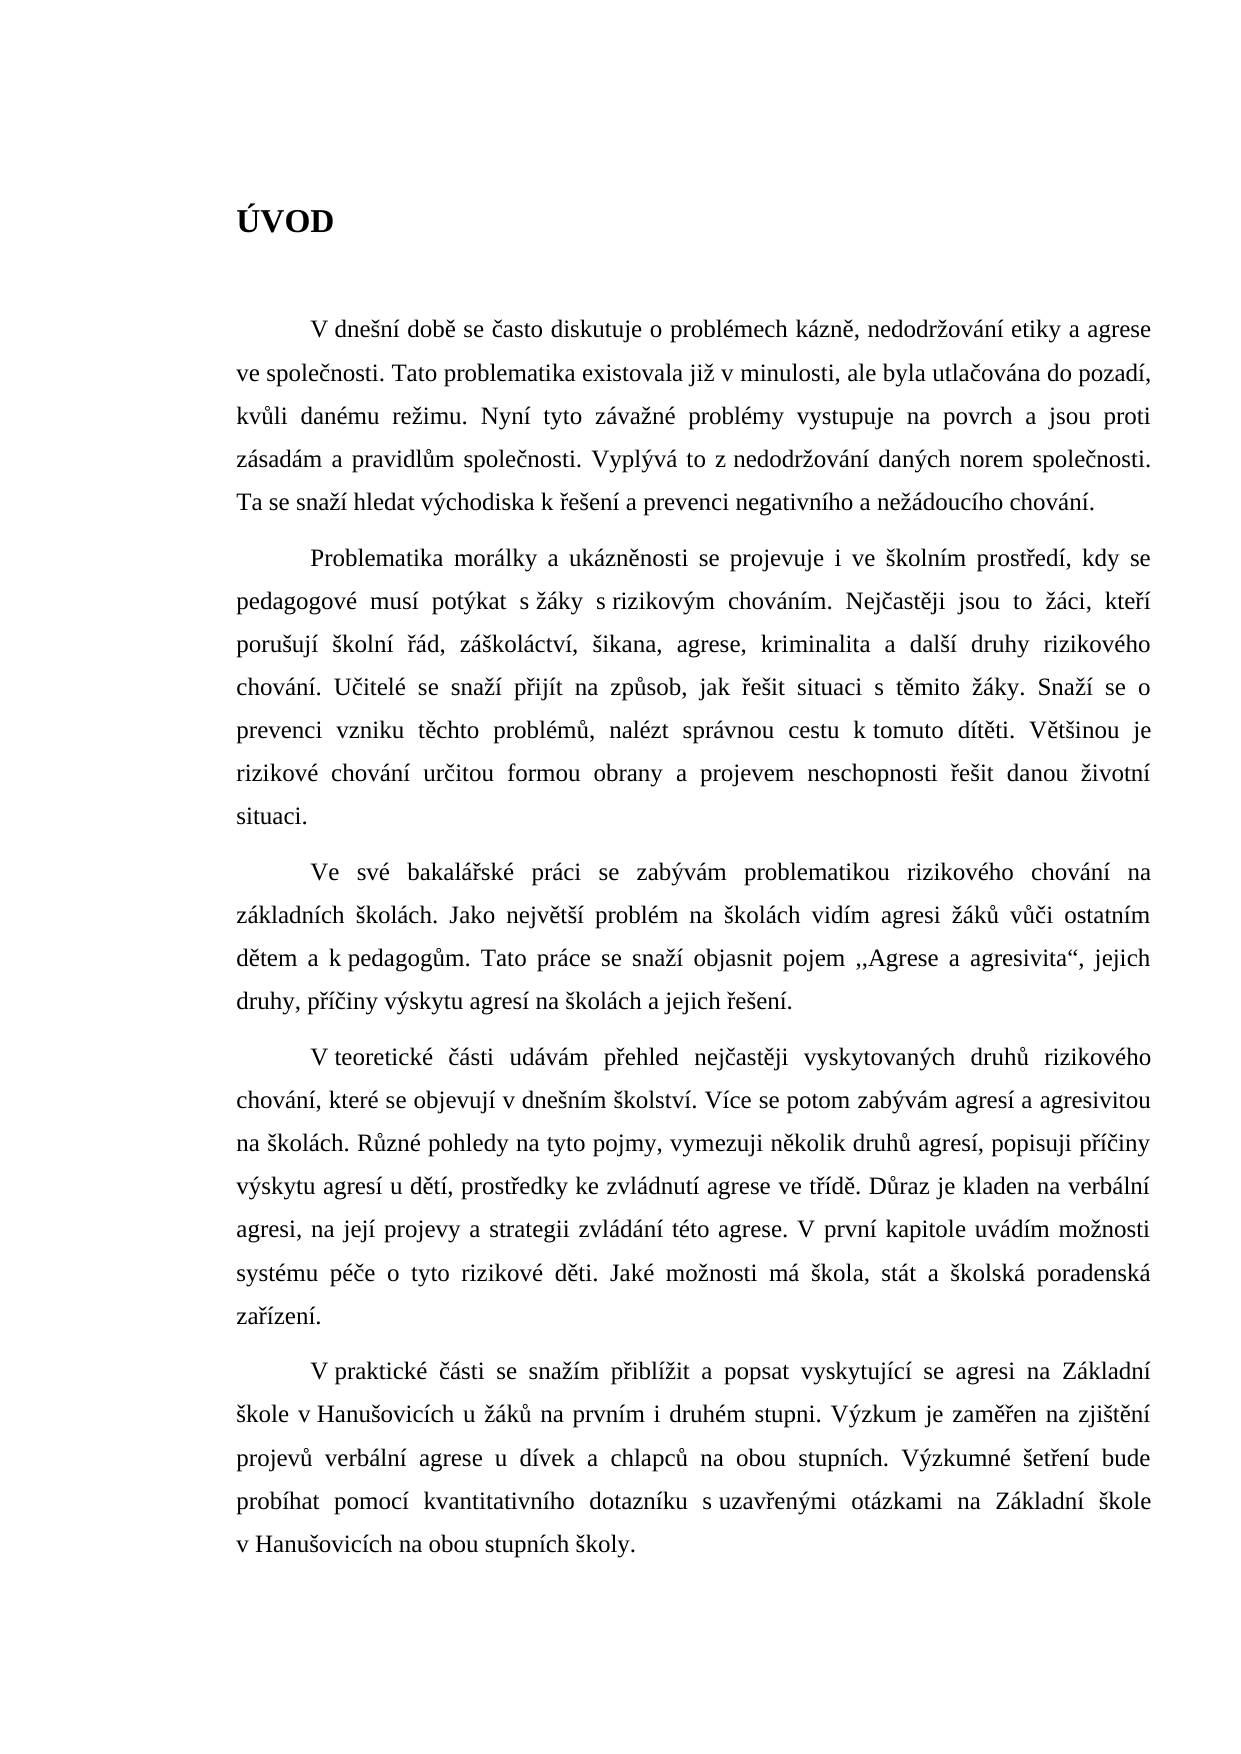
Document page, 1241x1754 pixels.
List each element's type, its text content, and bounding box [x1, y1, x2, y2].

text V teoretické části udávám přehled nejčastěji vyskytovaných druhů rizikového chování, které se objevují v dnešním školství. Více se potom zabývám agresí a agresivitou na školách. Různé pohledy na tyto pojmy, vymezuji několik druhů agresí, popisuji příčiny výskytu agresí u dětí, prostředky ke zvládnutí agrese ve třídě. Důraz je kladen na verbální agresi, na její projevy a strategii zvládání této agrese. V první kapitole uvádím možnosti systému péče o tyto rizikové děti. Jaké možnosti má škola, stát a školská poradenská zařízení. [236, 1042, 1152, 1329]
text Ve své bakalářské práci se zabývám problematikou rizikového chování na základních školách. Jako největší problém na školách vidím agresi žáků vůči ostatním dětem a k pedagogům. Tato práce se snaží objasnit pojem ,,Agrese a agresivita“, jejich druhy, příčiny výskytu agresí na školách a jejich řešení. [236, 857, 1152, 1015]
subtitle ÚVOD [236, 201, 1152, 240]
text V dnešní době se často diskutuje o problémech kázně, nedodržování etiky a agrese ve společnosti. Tato problematika existovala již v minulosti, ale byla utlačována do pozadí, kvůli danému režimu. Nyní tyto závažné problémy vystupuje na povrch a jsou proti zásadám a pravidlům společnosti. Vyplývá to z nedodržování daných norem společnosti. Ta se snaží hledat východiska k řešení a prevenci negativního a nežádoucího chování. [236, 314, 1152, 516]
text Problematika morálky a ukázněnosti se projevuje i ve školním prostředí, kdy se pedagogové musí potýkat s žáky s rizikovým chováním. Nejčastěji jsou to žáci, kteří porušují školní řád, záškoláctví, šikana, agrese, kriminalita a další druhy rizikového chování. Učitelé se snaží přijít na způsob, jak řešit situaci s těmito žáky. Snaží se o prevenci vzniku těchto problémů, nalézt správnou cestu k tomuto dítěti. Většinou je rizikové chování určitou formou obrany a projevem neschopnosti řešit danou životní situaci. [236, 543, 1152, 830]
text V praktické části se snažím přiblížit a popsat vyskytující se agresi na Základní škole v Hanušovicích u žáků na prvním i druhém stupni. Výzkum je zaměřen na zjištění projevů verbální agrese u dívek a chlapců na obou stupních. Výzkumné šetření bude probíhat pomocí kvantitativního dotazníku s uzavřenými otázkami na Základní škole v Hanušovicích na obou stupních školy. [236, 1356, 1152, 1558]
